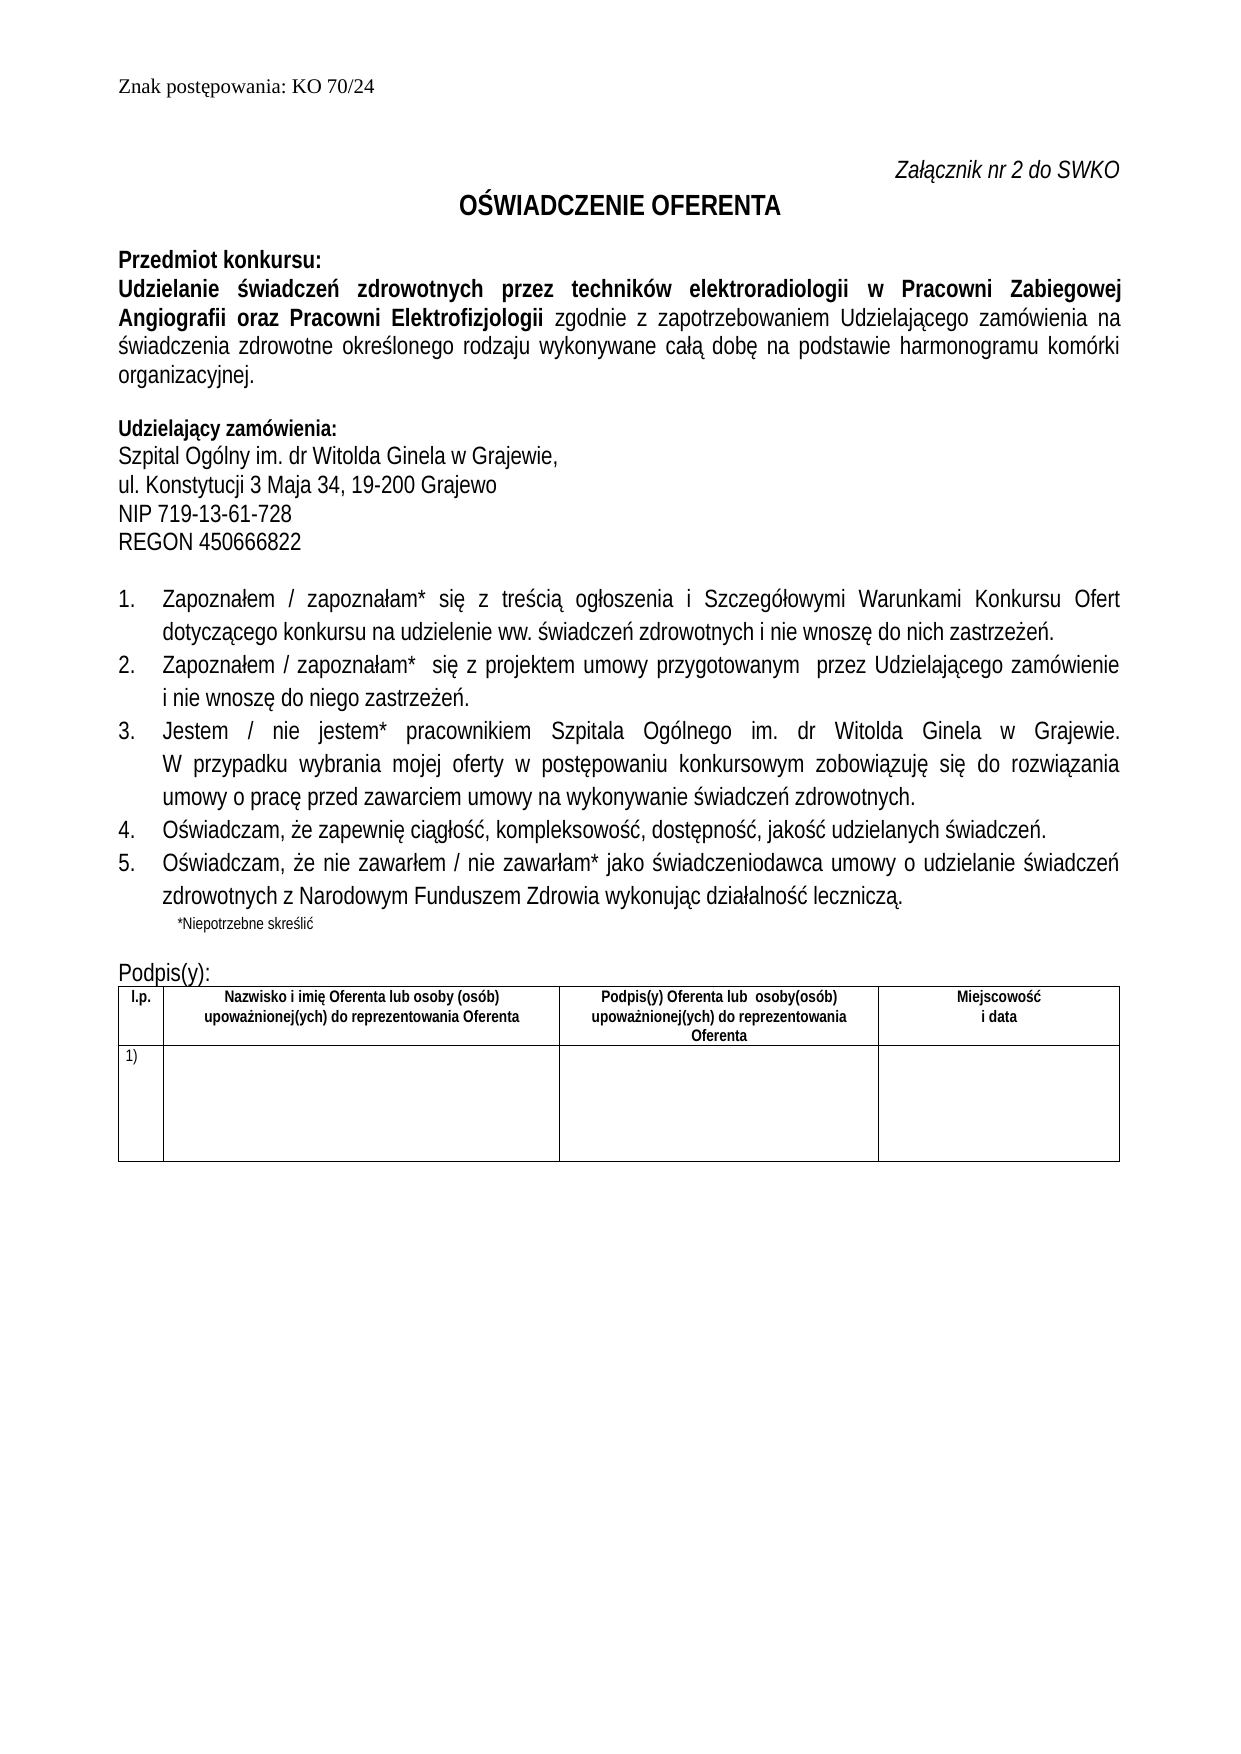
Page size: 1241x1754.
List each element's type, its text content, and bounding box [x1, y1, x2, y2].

text NIP 719-13-61-728 [118, 498, 1122, 527]
text Szpital Ogólny im. dr Witolda Ginela w Grajewie, [118, 441, 1122, 470]
text Udzielanie świadczeń zdrowotnych przez techników elektroradiologii w Pracowni Zabiegowej Angiografii oraz Pracowni Elektrofizjologii zgodnie z zapotrzebowaniem Udzielającego zamówienia na świadczenia zdrowotne określonego rodzaju wykonywane całą dobę na podstawie harmonogramu komórki organizacyjnej. [118, 274, 1122, 388]
table_header Miejscowość i data [879, 987, 1119, 1045]
table_cell [164, 1046, 559, 1161]
table_header l.p. [119, 987, 163, 1045]
table_cell [879, 1046, 1119, 1161]
table_header Nazwisko i imię Oferenta lub osoby (osób) upoważnionej(ych) do reprezentowania Oferenta [164, 987, 559, 1045]
text OŚWIADCZENIE OFERENTA [118, 188, 1122, 221]
table_header Podpis(y) Oferenta lub osoby(osób) upoważnionej(ych) do reprezentowania Oferenta [560, 987, 878, 1045]
text ul. Konstytucji 3 Maja 34, 19-200 Grajewo [118, 470, 1122, 498]
text Podpis(y): [118, 958, 1122, 986]
list Zapoznałem / zapoznałam* się z projektem umowy przygotowanym przez Udzielającego zamówienie i nie wnoszę do niego zastrzeżeń. [118, 650, 1122, 712]
text REGON 450666822 [118, 527, 1122, 556]
text *Niepotrzebne skreślić [118, 914, 1122, 933]
text Udzielający zamówienia: [118, 415, 1122, 441]
table_cell 1) [119, 1046, 163, 1161]
text Załącznik nr 2 do SWKO [118, 155, 1122, 183]
subtitle Przedmiot konkursu: [118, 245, 1122, 274]
table_cell [560, 1046, 878, 1161]
list Jestem / nie jestem* pracownikiem Szpitala Ogólnego im. dr Witolda Ginela w Grajewie. W przypadku wybrania mojej oferty w postępowaniu konkursowym zobowiązuję się do rozwiązania umowy o pracę przed zawarciem umowy na wykonywanie świadczeń zdrowotnych. [118, 716, 1122, 811]
list Oświadczam, że nie zawarłem / nie zawarłam* jako świadczeniodawca umowy o udzielanie świadczeń zdrowotnych z Narodowym Funduszem Zdrowia wykonując działalność leczniczą. [118, 848, 1122, 909]
list Oświadczam, że zapewnię ciągłość, kompleksowość, dostępność, jakość udzielanych świadczeń. [118, 815, 1122, 843]
list Zapoznałem / zapoznałam* się z treścią ogłoszenia i Szczegółowymi Warunkami Konkursu Ofert dotyczącego konkursu na udzielenie ww. świadczeń zdrowotnych i nie wnoszę do nich zastrzeżeń. [118, 584, 1122, 646]
